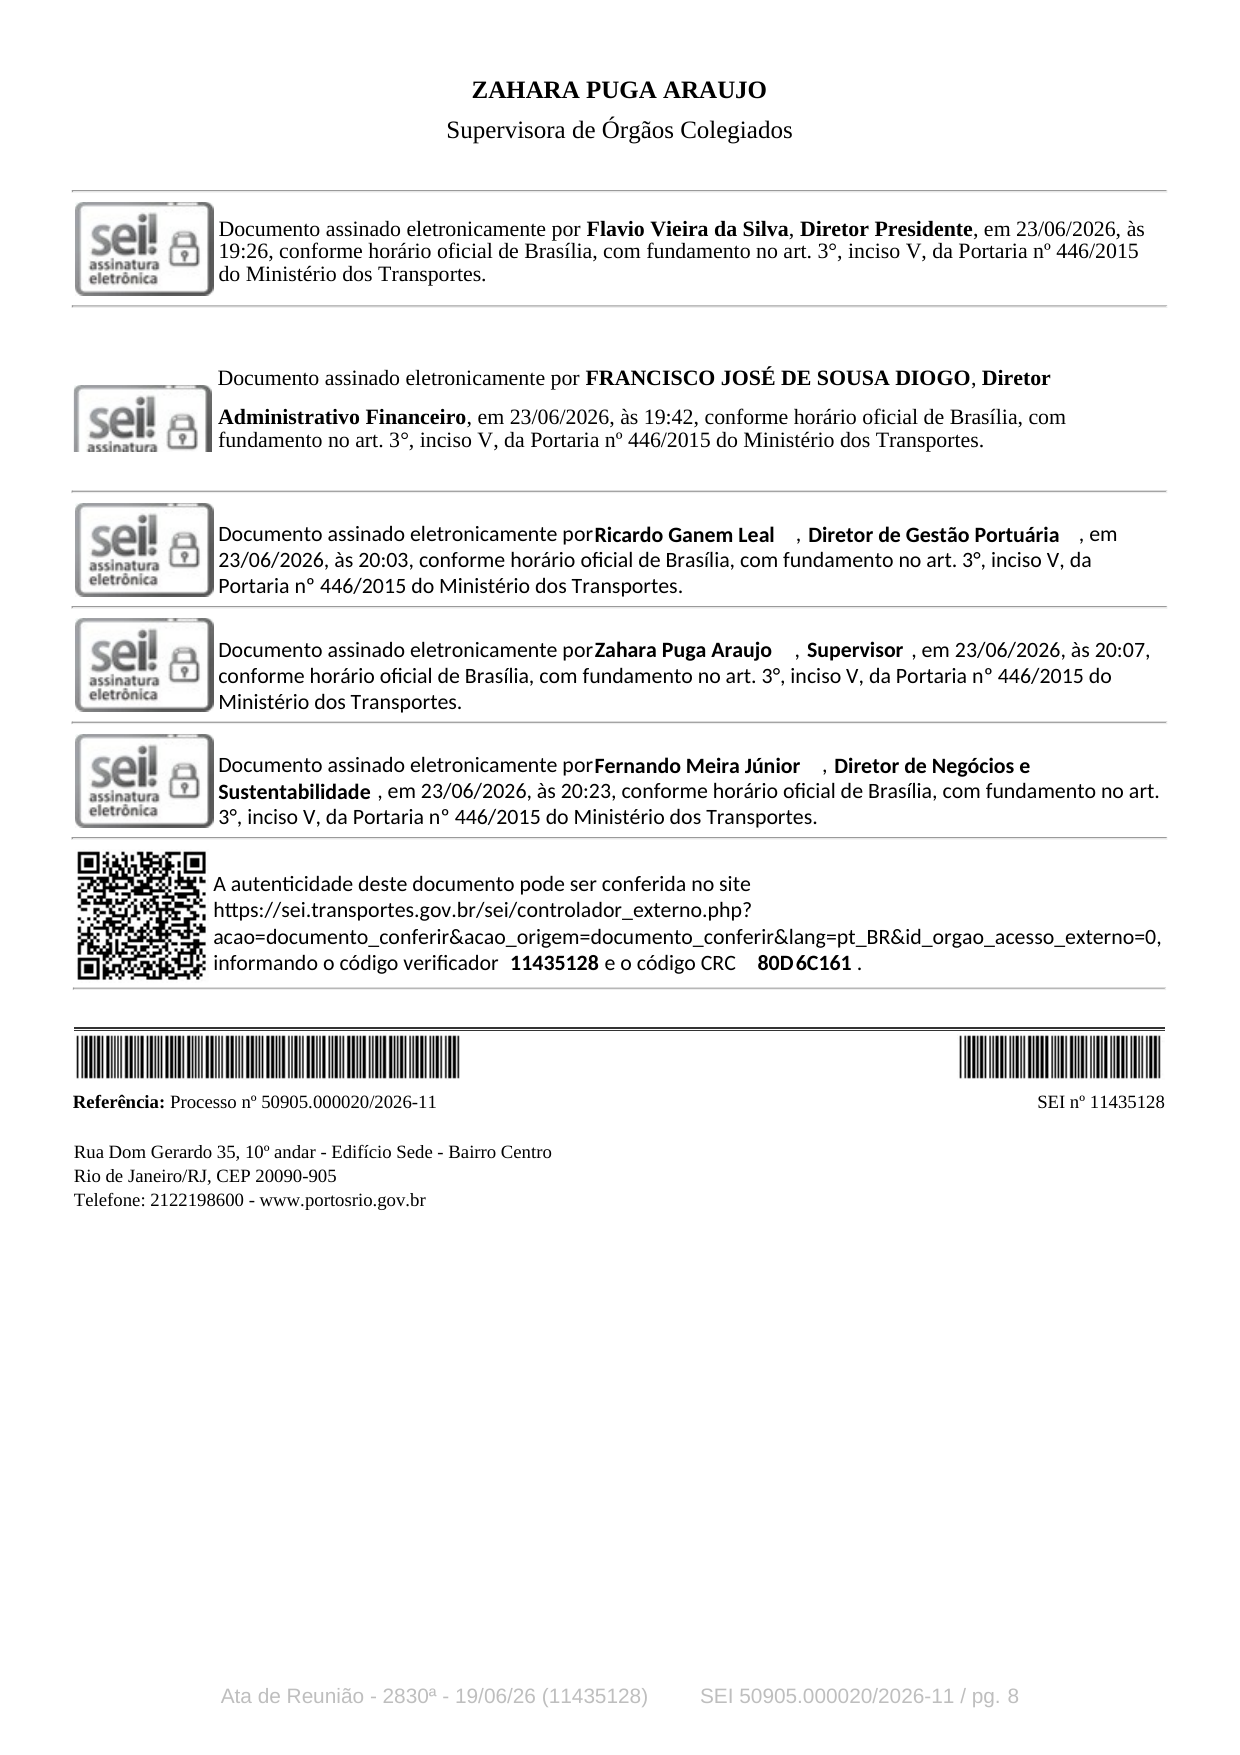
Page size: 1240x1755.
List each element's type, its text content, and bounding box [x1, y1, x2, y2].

text Rio de Janeiro/RJ, CEP 20090-905 [74, 1165, 1165, 1186]
text Rua Dom Gerardo 35, 10º andar - Edifício Sede - Bairro Centro [74, 1141, 1165, 1163]
text Referência: Processo nº 50905.000020/2026-11 SEI nº 11435128 [73, 1091, 1165, 1113]
text Documento assinado eletronicamente por Flavio Vieira da Silva, Diretor Presidente, em 23/06/2026, às 19:26, conforme horário oficial de Brasília, com fundamento no art. 3°, inciso V, da Portaria nº 446/2015 do Ministério dos Transportes. [218, 218, 1163, 286]
text Documento assinado eletronicamente por FRANCISCO JOSÉ DE SOUSA DIOGO, Diretor Administrativo Financeiro, em 23/06/2026, às 19:42, conforme horário oficial de Brasília, com fundamento no art. 3°, inciso V, da Portaria nº 446/2015 do Ministério dos Transportes. [74, 308, 1163, 452]
text Telefone: 2122198600 - www.portosrio.gov.br [74, 1189, 1165, 1210]
text Supervisora de Órgãos Colegiados [76, 116, 1163, 144]
text ZAHARA PUGA ARAUJO [74, 75, 1164, 104]
